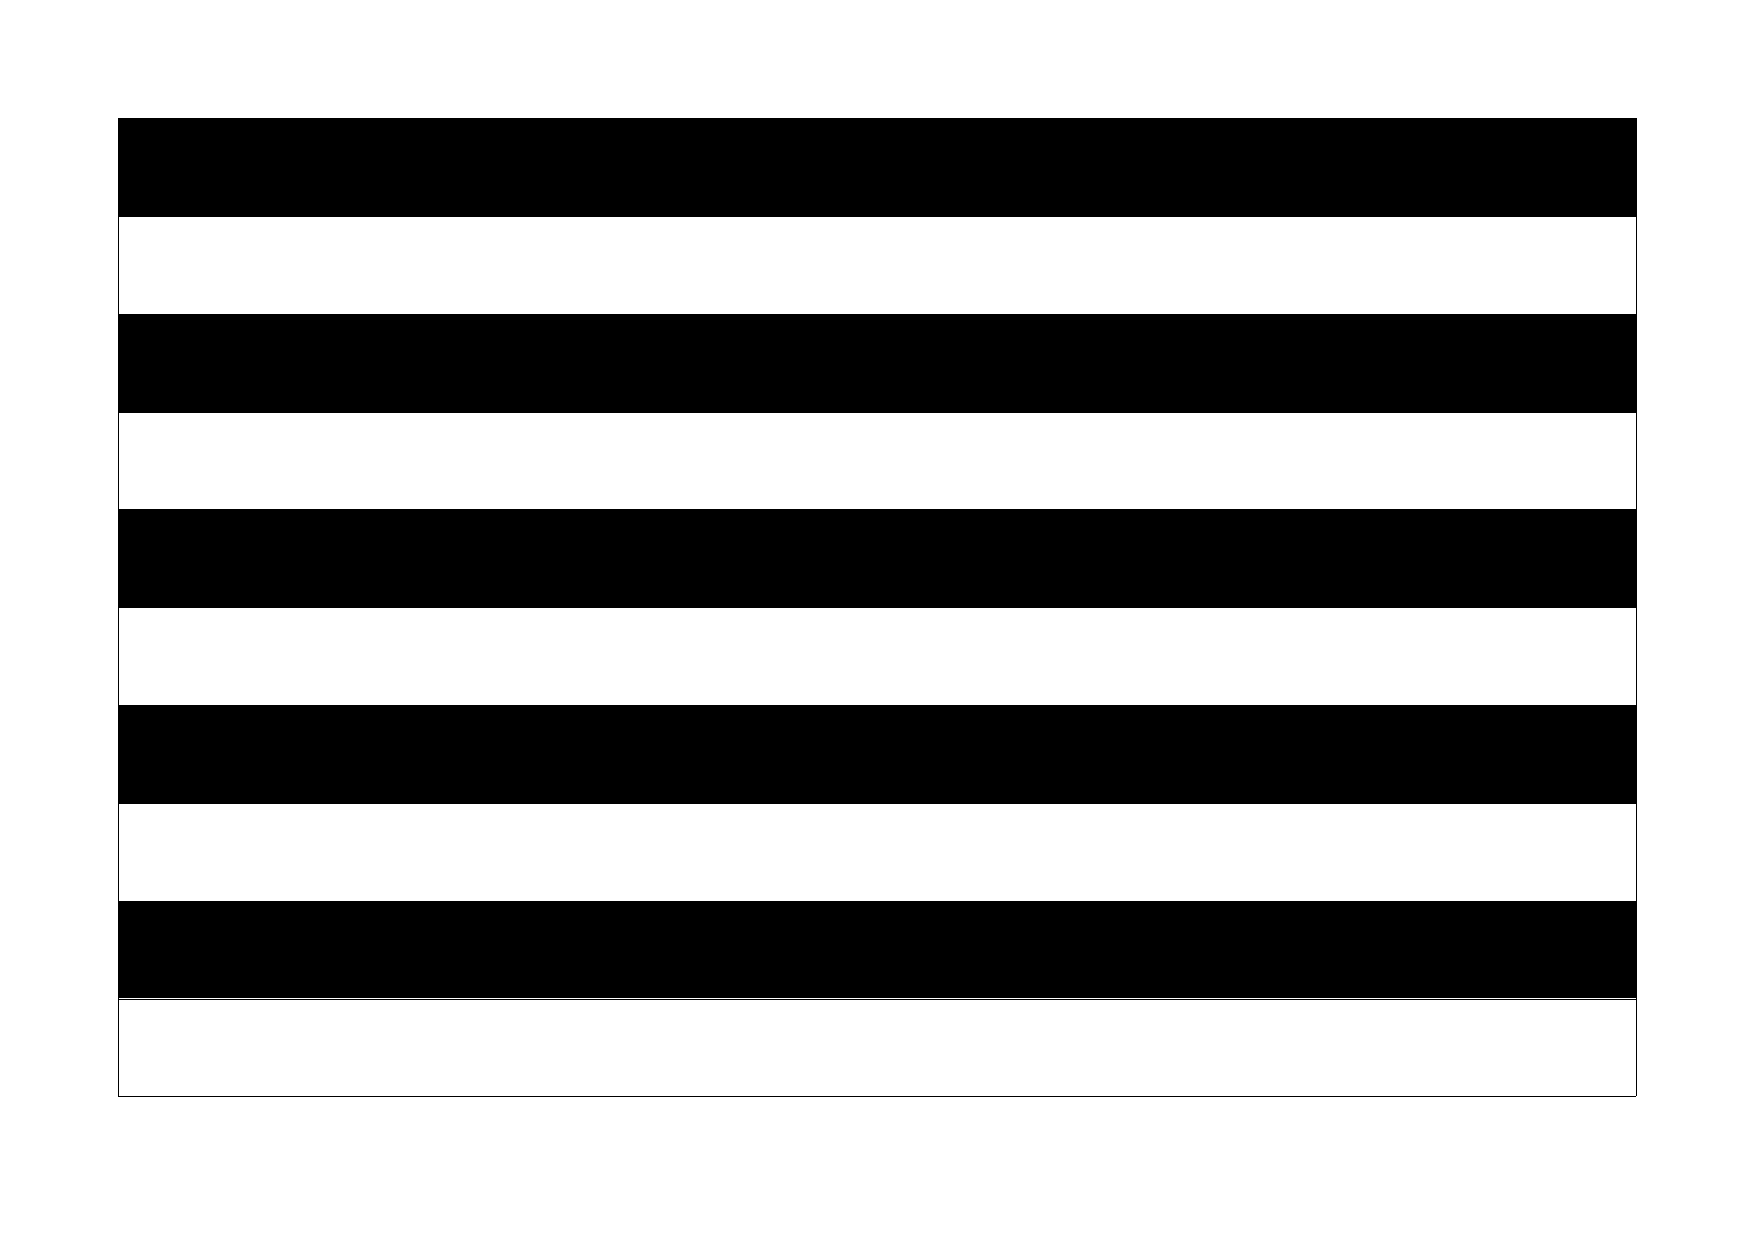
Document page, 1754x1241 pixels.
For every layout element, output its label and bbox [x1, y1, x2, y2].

table_cell [119, 1000, 1636, 1096]
table_cell [119, 902, 1636, 998]
table_cell [119, 706, 1636, 803]
table_cell [119, 608, 1636, 705]
table_cell [119, 315, 1636, 412]
table_cell [119, 510, 1636, 607]
table_cell [119, 119, 1636, 216]
table_cell [119, 804, 1636, 901]
table_cell [119, 217, 1636, 314]
table_cell [119, 413, 1636, 509]
